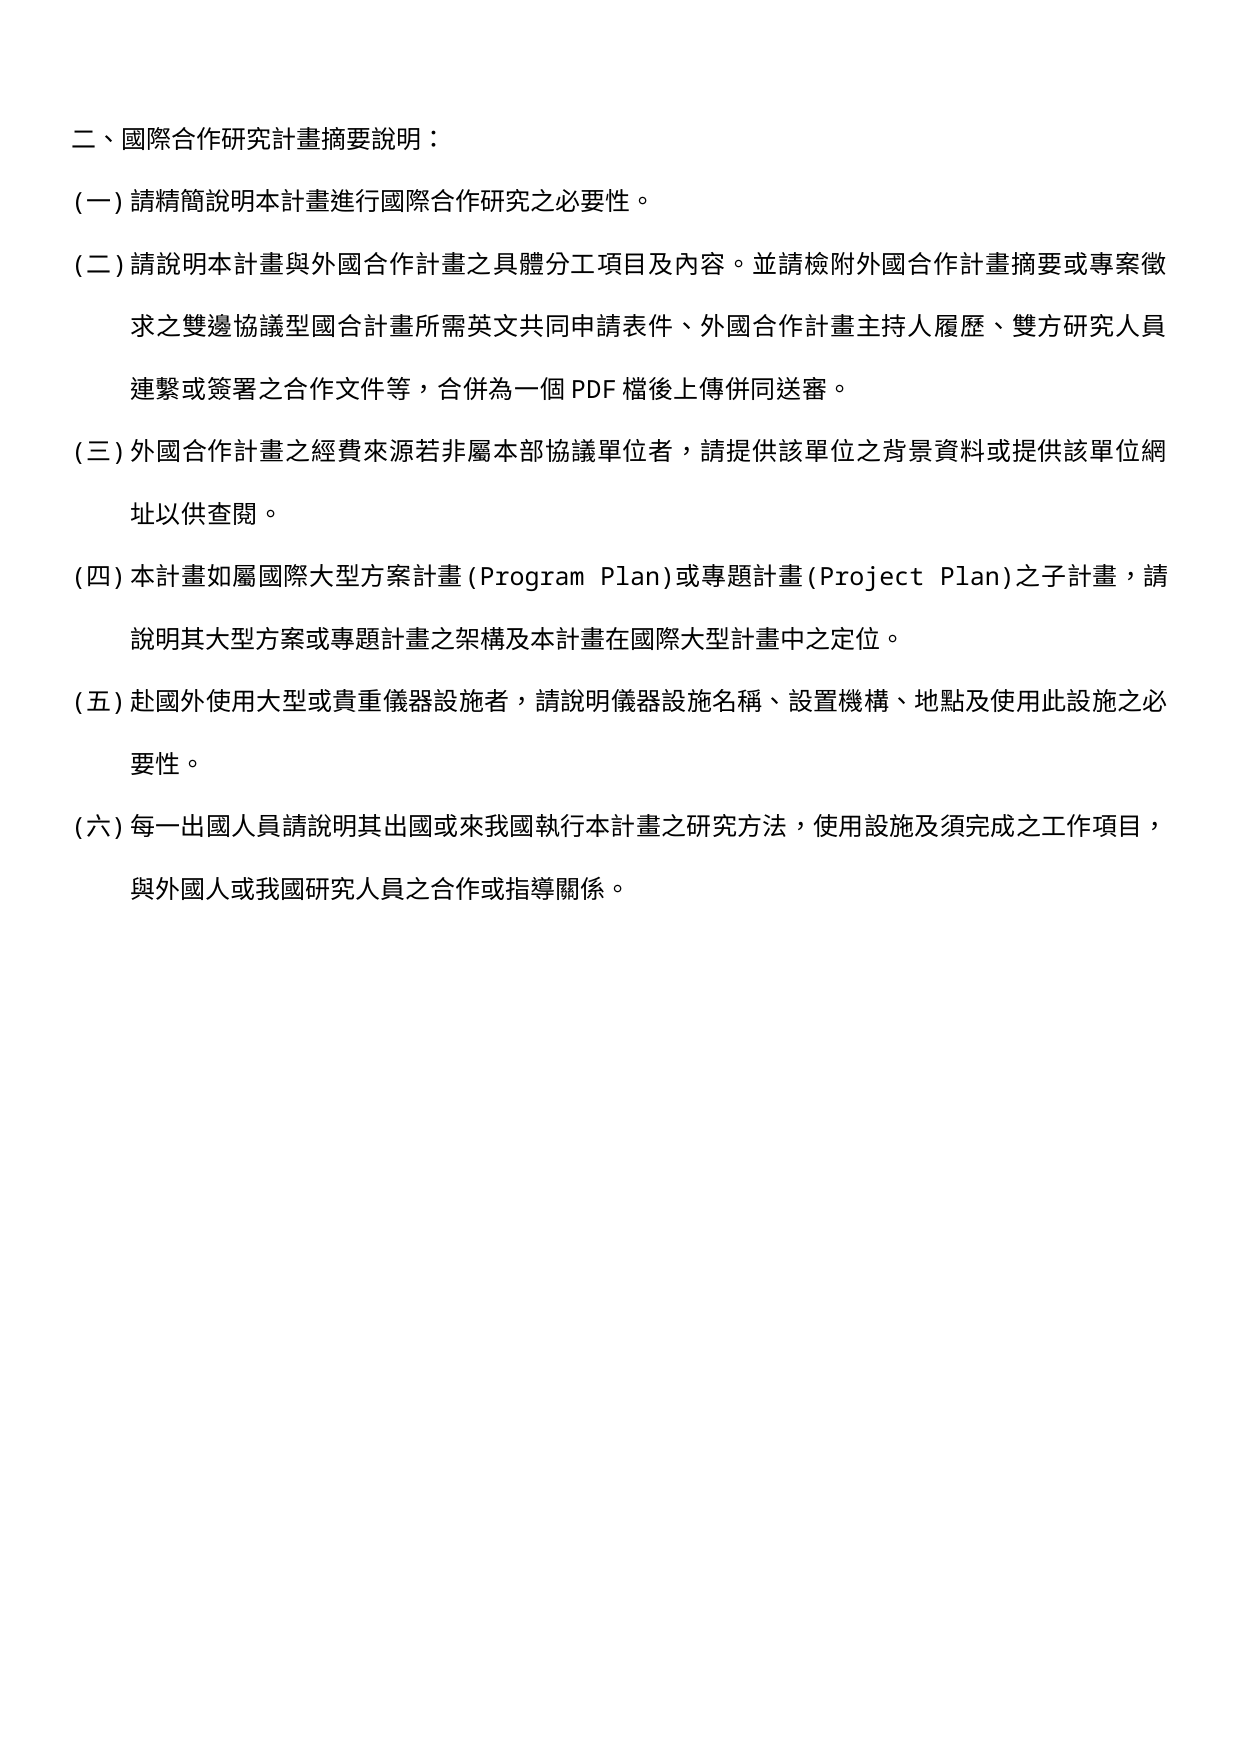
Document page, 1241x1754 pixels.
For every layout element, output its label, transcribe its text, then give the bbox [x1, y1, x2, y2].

list 請說明本計畫與外國合作計畫之具體分工項目及內容。並請檢附外國合作計畫摘要或專案徵求之雙邊協議型國合計畫所需英文共同申請表件、外國合作計畫主持人履歷、雙方研究人員連繫或簽署之合作文件等，合併為一個PDF檔後上傳併同送審。 [71, 221, 1169, 408]
list 外國合作計畫之經費來源若非屬本部協議單位者，請提供該單位之背景資料或提供該單位網址以供查閱。 [71, 408, 1169, 533]
list 請精簡說明本計畫進行國際合作研究之必要性。 [71, 158, 1169, 221]
list 赴國外使用大型或貴重儀器設施者，請說明儀器設施名稱、設置機構、地點及使用此設施之必要性。 [71, 658, 1169, 783]
text 二、國際合作研究計畫摘要說明： [71, 96, 1169, 158]
list 每一出國人員請說明其出國或來我國執行本計畫之研究方法，使用設施及須完成之工作項目，與外國人或我國研究人員之合作或指導關係。 [71, 783, 1169, 908]
list 本計畫如屬國際大型方案計畫(Program Plan)或專題計畫(Project Plan)之子計畫，請說明其大型方案或專題計畫之架構及本計畫在國際大型計畫中之定位。 [71, 533, 1169, 658]
